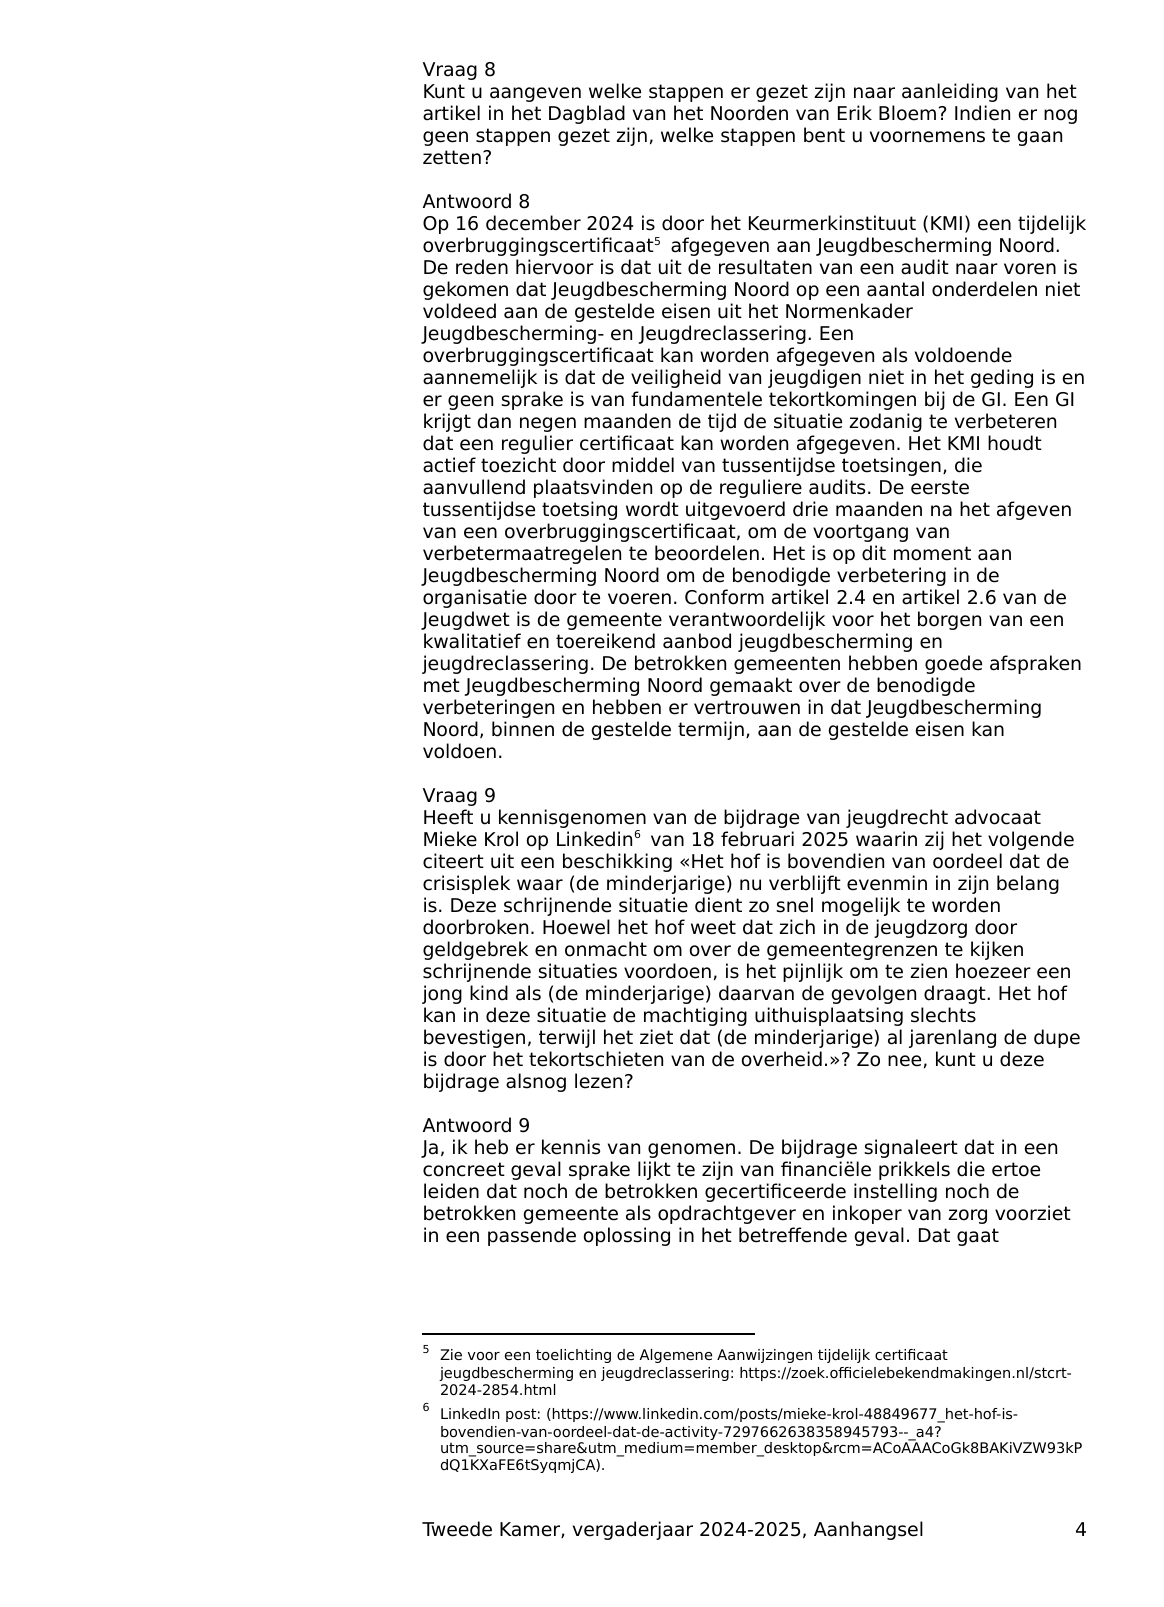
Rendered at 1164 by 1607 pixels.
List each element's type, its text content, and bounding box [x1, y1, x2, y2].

text Op 16 december 2024 is door het Keurmerkinstituut (KMI) een tijdelijk overbruggingscertificaat afgegeven aan Jeugdbescherming Noord. De reden hiervoor is dat uit de resultaten van een audit naar voren is gekomen dat Jeugdbescherming Noord op een aantal onderdelen niet voldeed aan de gestelde eisen uit het Normenkader Jeugdbescherming- en Jeugdreclassering. Een overbruggingscertificaat kan worden afgegeven als voldoende aannemelijk is dat de veiligheid van jeugdigen niet in het geding is en er geen sprake is van fundamentele tekortkomingen bij de GI. Een GI krijgt dan negen maanden de tijd de situatie zodanig te verbeteren dat een regulier certificaat kan worden afgegeven. Het KMI houdt actief toezicht door middel van tussentijdse toetsingen, die aanvullend plaatsvinden op de reguliere audits. De eerste tussentijdse toetsing wordt uitgevoerd drie maanden na het afgeven van een overbruggingscertificaat, om de voortgang van verbetermaatregelen te beoordelen. Het is op dit moment aan Jeugdbescherming Noord om de benodigde verbetering in de organisatie door te voeren. Conform artikel 2.4 en artikel 2.6 van de Jeugdwet is de gemeente verantwoordelijk voor het borgen van een kwalitatief en toereikend aanbod jeugdbescherming en jeugdreclassering. De betrokken gemeenten hebben goede afspraken met Jeugdbescherming Noord gemaakt over de benodigde verbeteringen en hebben er vertrouwen in dat Jeugdbescherming Noord, binnen de gestelde termijn, aan de gestelde eisen kan voldoen. [422, 213, 1087, 763]
text LinkedIn post: (https://www.linkedin.com/posts/mieke-krol-48849677_het-hof-is-bovendien-van-oordeel-dat-de-activity-7297662638358945793--_a4?utm_source=share&utm_medium=member_desktop&rcm=ACoAAACoGk8BAKiVZW93kPdQ1KXaFE6tSyqmjCA). [422, 1402, 1087, 1474]
text Zie voor een toelichting de Algemene Aanwijzingen tijdelijk certificaat jeugdbescherming en jeugdreclassering: https://zoek.officielebekendmakingen.nl/stcrt-2024-2854.html [422, 1343, 1087, 1399]
text Heeft u kennisgenomen van de bijdrage van jeugdrecht advocaat Mieke Krol op Linkedin van 18 februari 2025 waarin zij het volgende citeert uit een beschikking «Het hof is bovendien van oordeel dat de crisisplek waar (de minderjarige) nu verblijft evenmin in zijn belang is. Deze schrijnende situatie dient zo snel mogelijk te worden doorbroken. Hoewel het hof weet dat zich in de jeugdzorg door geldgebrek en onmacht om over de gemeentegrenzen te kijken schrijnende situaties voordoen, is het pijnlijk om te zien hoezeer een jong kind als (de minderjarige) daarvan de gevolgen draagt. Het hof kan in deze situatie de machtiging uithuisplaatsing slechts bevestigen, terwijl het ziet dat (de minderjarige) al jarenlang de dupe is door het tekortschieten van de overheid.»? Zo nee, kunt u deze bijdrage alsnog lezen? [422, 807, 1087, 1092]
text Vraag 9 [422, 785, 1087, 807]
text Ja, ik heb er kennis van genomen. De bijdrage signaleert dat in een concreet geval sprake lijkt te zijn van financiële prikkels die ertoe leiden dat noch de betrokken gecertificeerde instelling noch de betrokken gemeente als opdrachtgever en inkoper van zorg voorziet in een passende oplossing in het betreffende geval. Dat gaat [422, 1137, 1087, 1247]
text Kunt u aangeven welke stappen er gezet zijn naar aanleiding van het artikel in het Dagblad van het Noorden van Erik Bloem? Indien er nog geen stappen gezet zijn, welke stappen bent u voornemens te gaan zetten? [422, 81, 1087, 169]
text Vraag 8 [422, 59, 1087, 81]
text Antwoord 9 [422, 1115, 1087, 1137]
text Antwoord 8 [422, 191, 1087, 213]
